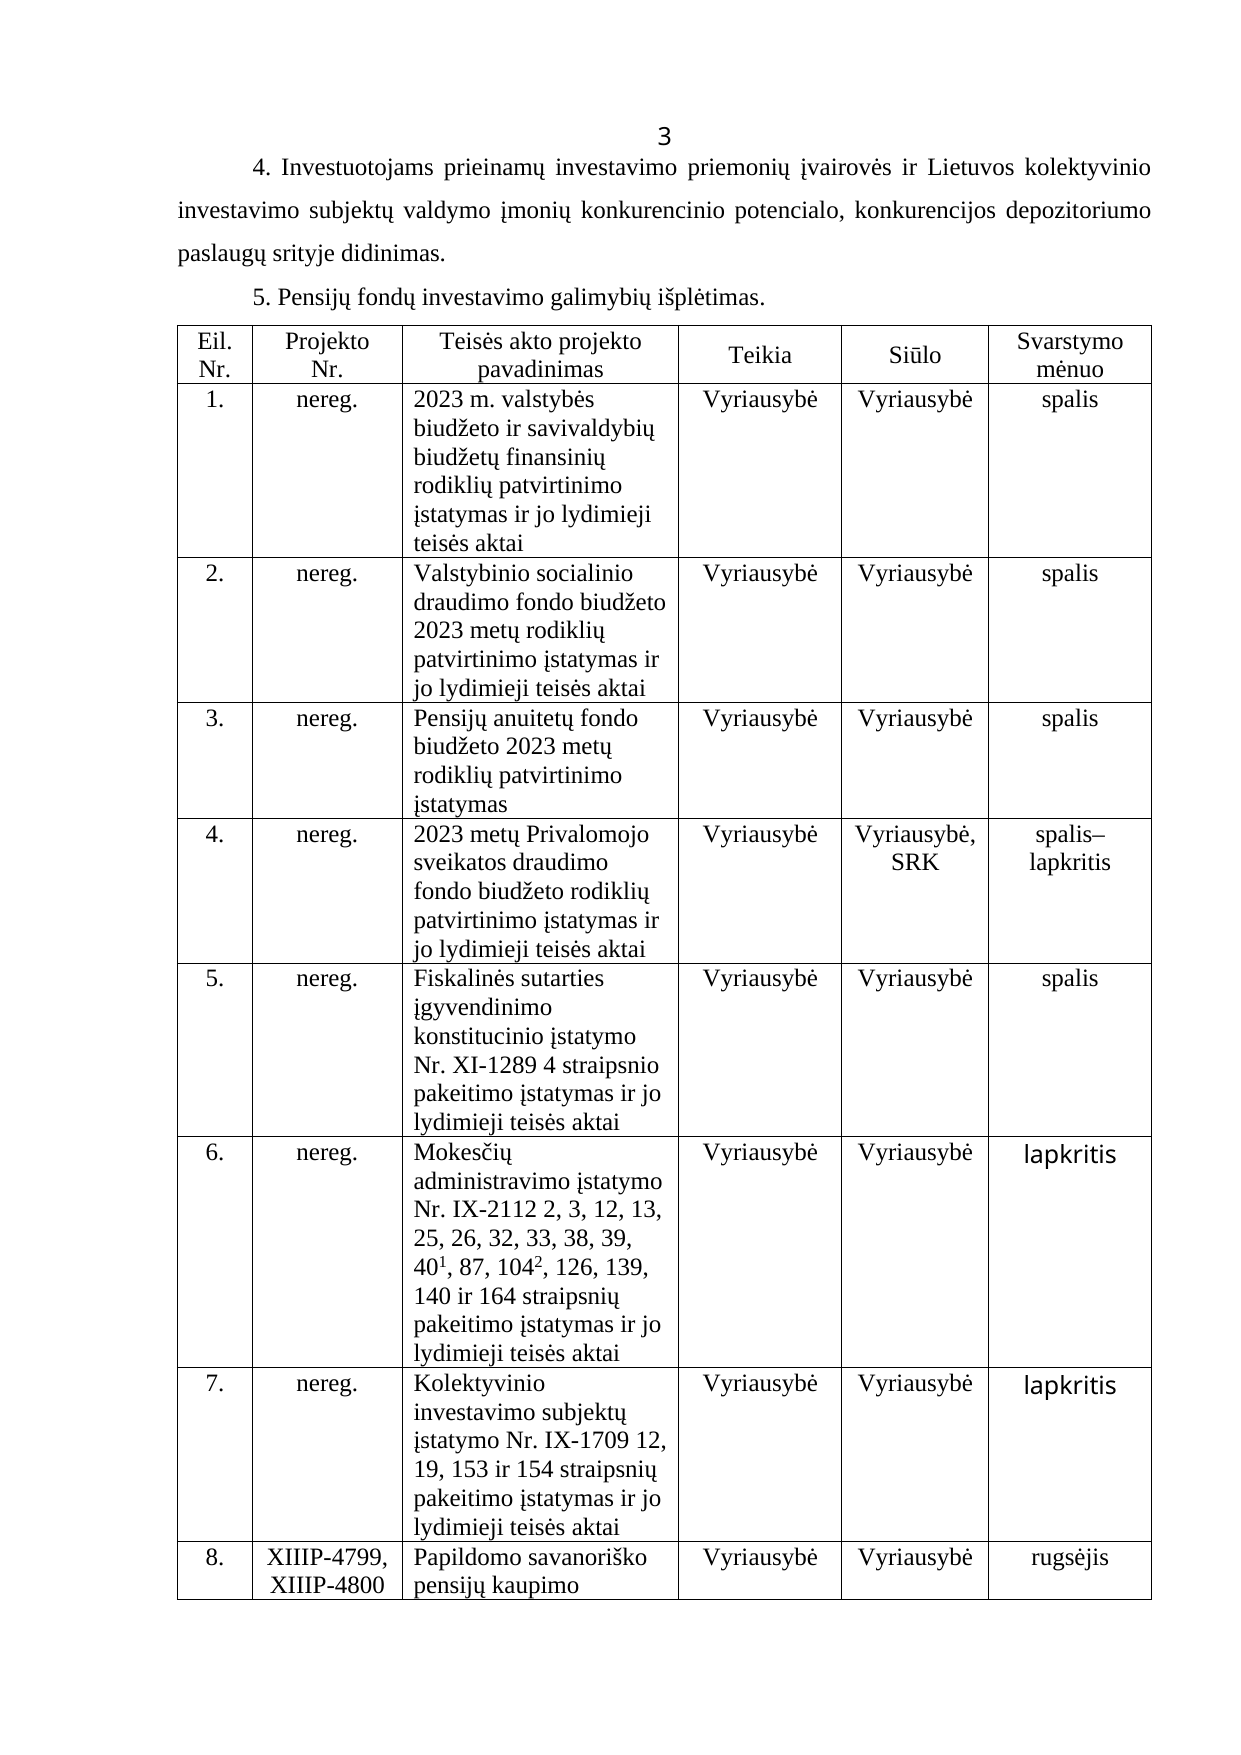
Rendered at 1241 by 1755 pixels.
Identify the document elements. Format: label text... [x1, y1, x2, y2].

table_cell Vyriausybė [679, 1542, 841, 1599]
table_cell Vyriausybė [679, 703, 841, 818]
table_cell Fiskalinės sutarties įgyvendinimo konstitucinio įstatymo Nr. XI-1289 4 straipsnio pakeitimo įstatymas ir jo lydimieji teisės aktai [403, 964, 678, 1136]
table_cell spalis [989, 964, 1151, 1136]
table_cell rugsėjis [989, 1542, 1151, 1599]
table_cell nereg. [253, 1137, 402, 1367]
table_cell 2023 m. valstybės biudžeto ir savivaldybių biudžetų finansinių rodiklių patvirtinimo įstatymas ir jo lydimieji teisės aktai [403, 384, 678, 557]
table_cell Vyriausybė [679, 558, 841, 702]
table_cell lapkritis [989, 1137, 1151, 1367]
table_header Siūlo [842, 326, 988, 383]
table_cell Vyriausybė [842, 703, 988, 818]
table_cell Mokesčių administravimo įstatymo Nr. IX‑2112 2, 3, 12, 13, 25, 26, 32, 33, 38, 39, 401, 87, 1042, 126, 139, 140 ir 164 straipsnių pakeitimo įstatymas ir jo lydimieji teisės aktai [403, 1137, 678, 1367]
table_cell Vyriausybė [842, 1368, 988, 1541]
table_header Svarstymo mėnuo [989, 326, 1151, 383]
table_cell 3. [178, 703, 252, 818]
table_cell lapkritis [989, 1368, 1151, 1541]
table_cell nereg. [253, 558, 402, 702]
text 4. Investuotojams prieinamų investavimo priemonių įvairovės ir Lietuvos kolektyvinio investavimo subjektų valdymo įmonių konkurencinio potencialo, konkurencijos depozitoriumo paslaugų srityje didinimas. [177, 152, 1152, 267]
table_cell 7. [178, 1368, 252, 1541]
table_cell nereg. [253, 964, 402, 1136]
table_cell Vyriausybė [842, 1137, 988, 1367]
table_cell Vyriausybė [842, 558, 988, 702]
table_cell Kolektyvinio investavimo subjektų įstatymo Nr. IX-1709 12, 19, 153 ir 154 straipsnių pakeitimo įstatymas ir jo lydimieji teisės aktai [403, 1368, 678, 1541]
table_cell 1. [178, 384, 252, 557]
table_cell Vyriausybė, SRK [842, 819, 988, 962]
table_cell Pensijų anuitetų fondo biudžeto 2023 metų rodiklių patvirtinimo įstatymas [403, 703, 678, 818]
table_cell Valstybinio socialinio draudimo fondo biudžeto 2023 metų rodiklių patvirtinimo įstatymas ir jo lydimieji teisės aktai [403, 558, 678, 702]
table_cell spalis [989, 703, 1151, 818]
table_cell 8. [178, 1542, 252, 1599]
table_cell 5. [178, 964, 252, 1136]
table_cell nereg. [253, 819, 402, 962]
table_header Teisės akto projekto pavadinimas [403, 326, 678, 383]
table_cell Vyriausybė [679, 384, 841, 557]
table_cell spalis–lapkritis [989, 819, 1151, 962]
table_header Eil. Nr. [178, 326, 252, 383]
table_cell 6. [178, 1137, 252, 1367]
table_cell Papildomo savanoriško pensijų kaupimo [403, 1542, 678, 1599]
table_cell Vyriausybė [679, 819, 841, 962]
table_header Projekto Nr. [253, 326, 402, 383]
table_cell spalis [989, 558, 1151, 702]
table_cell Vyriausybė [679, 1368, 841, 1541]
table_cell Vyriausybė [842, 964, 988, 1136]
table_cell spalis [989, 384, 1151, 557]
table_cell XIIIP-4799, XIIIP-4800 [253, 1542, 402, 1599]
table_cell nereg. [253, 384, 402, 557]
table_cell 2. [178, 558, 252, 702]
table_cell nereg. [253, 703, 402, 818]
table_cell Vyriausybė [679, 964, 841, 1136]
table_cell 2023 metų Privalomojo sveikatos draudimo fondo biudžeto rodiklių patvirtinimo įstatymas ir jo lydimieji teisės aktai [403, 819, 678, 962]
table_cell Vyriausybė [679, 1137, 841, 1367]
table_cell nereg. [253, 1368, 402, 1541]
table_cell 4. [178, 819, 252, 962]
text 5. Pensijų fondų investavimo galimybių išplėtimas. [177, 282, 1152, 310]
table_cell Vyriausybė [842, 384, 988, 557]
table_header Teikia [679, 326, 841, 383]
table_cell Vyriausybė [842, 1542, 988, 1599]
